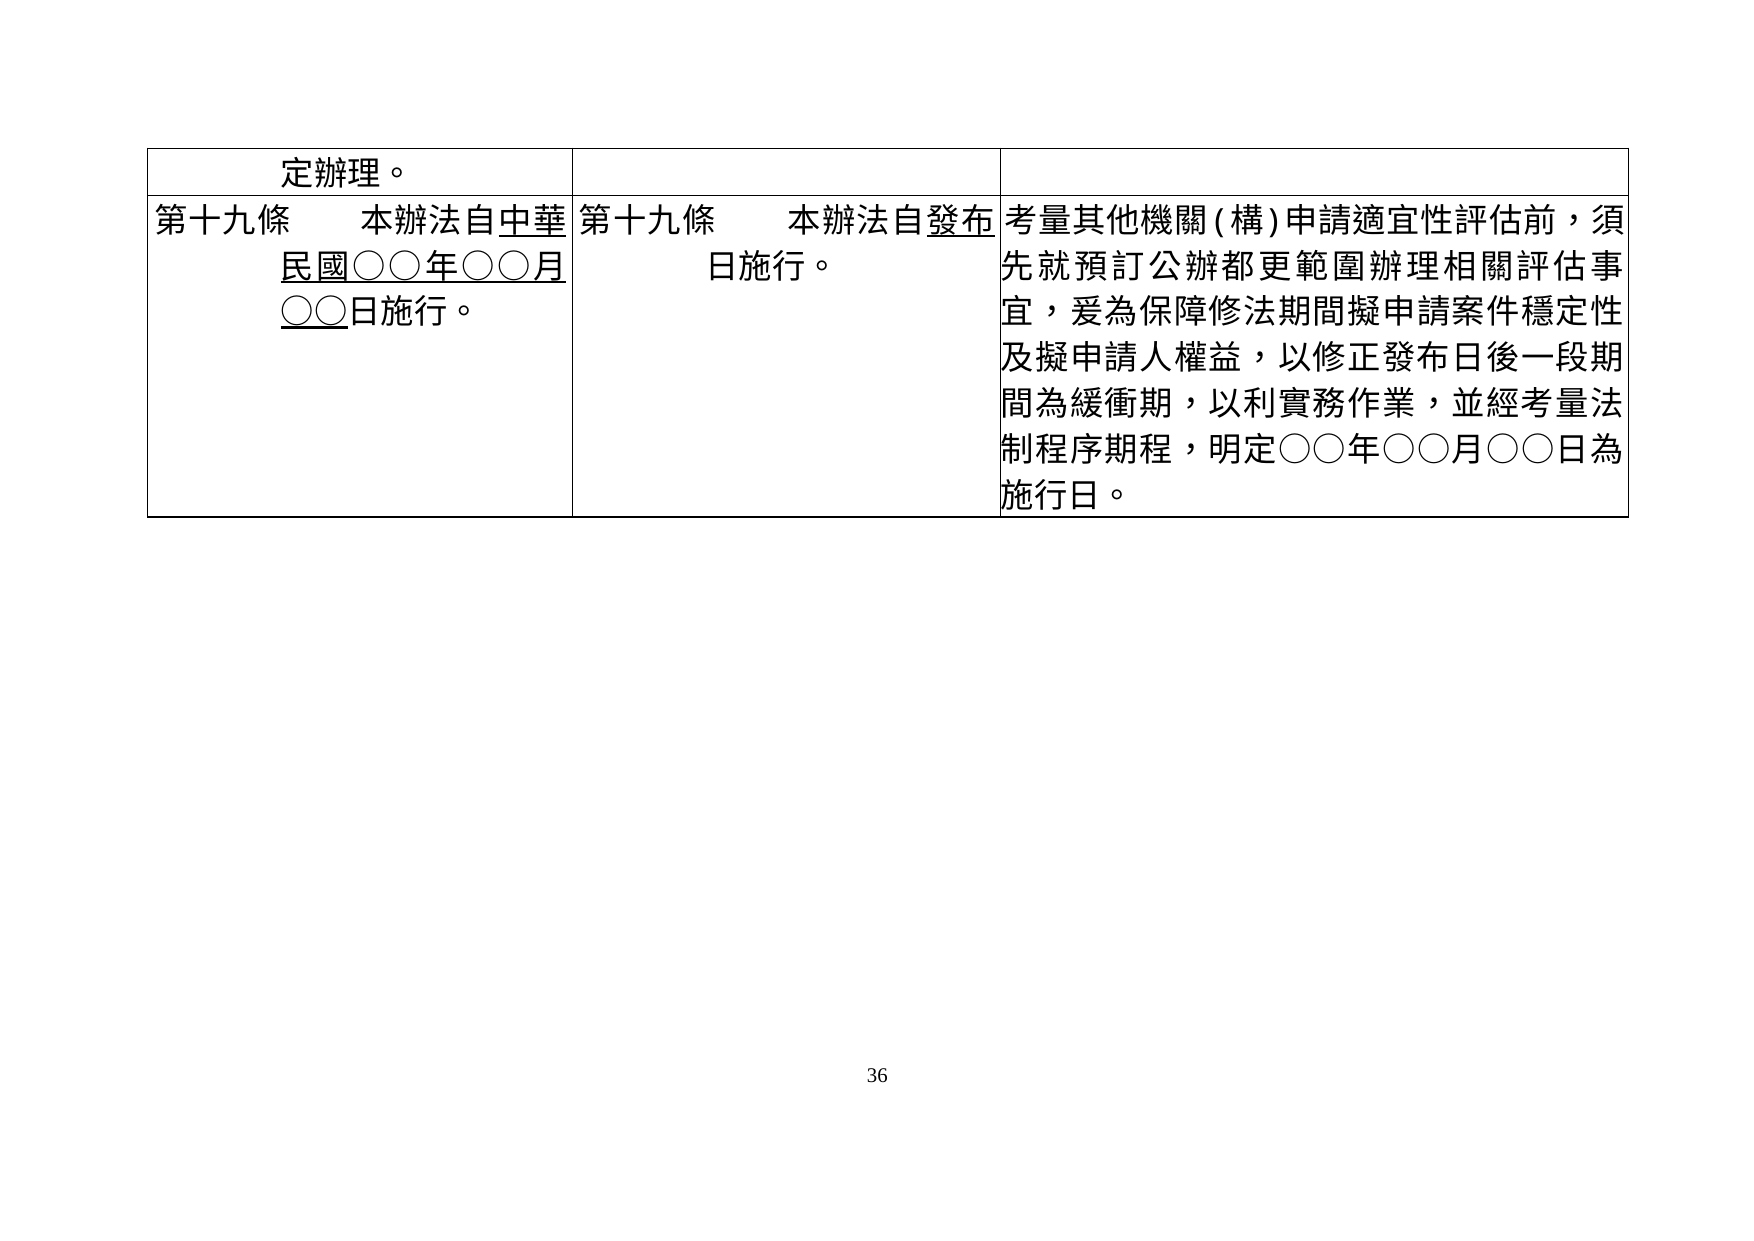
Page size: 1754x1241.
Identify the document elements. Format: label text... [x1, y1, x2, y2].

table_cell 考量其他機關(構)申請適宜性評估前，須先就預訂公辦都更範圍辦理相關評估事宜，爰為保障修法期間擬申請案件穩定性及擬申請人權益，以修正發布日後一段期間為緩衝期，以利實務作業，並經考量法制程序期程，明定○○年○○月○○日為施行日。 [1001, 196, 1628, 516]
table_cell 第十九條 本辦法自發布日施行。 [573, 196, 1000, 516]
table_cell 定辦理。 [148, 149, 572, 194]
table_cell 第十九條 本辦法自中華民國○○年○○月○○日施行。 [148, 196, 572, 516]
table_cell [1001, 149, 1628, 194]
table_cell [573, 149, 1000, 194]
